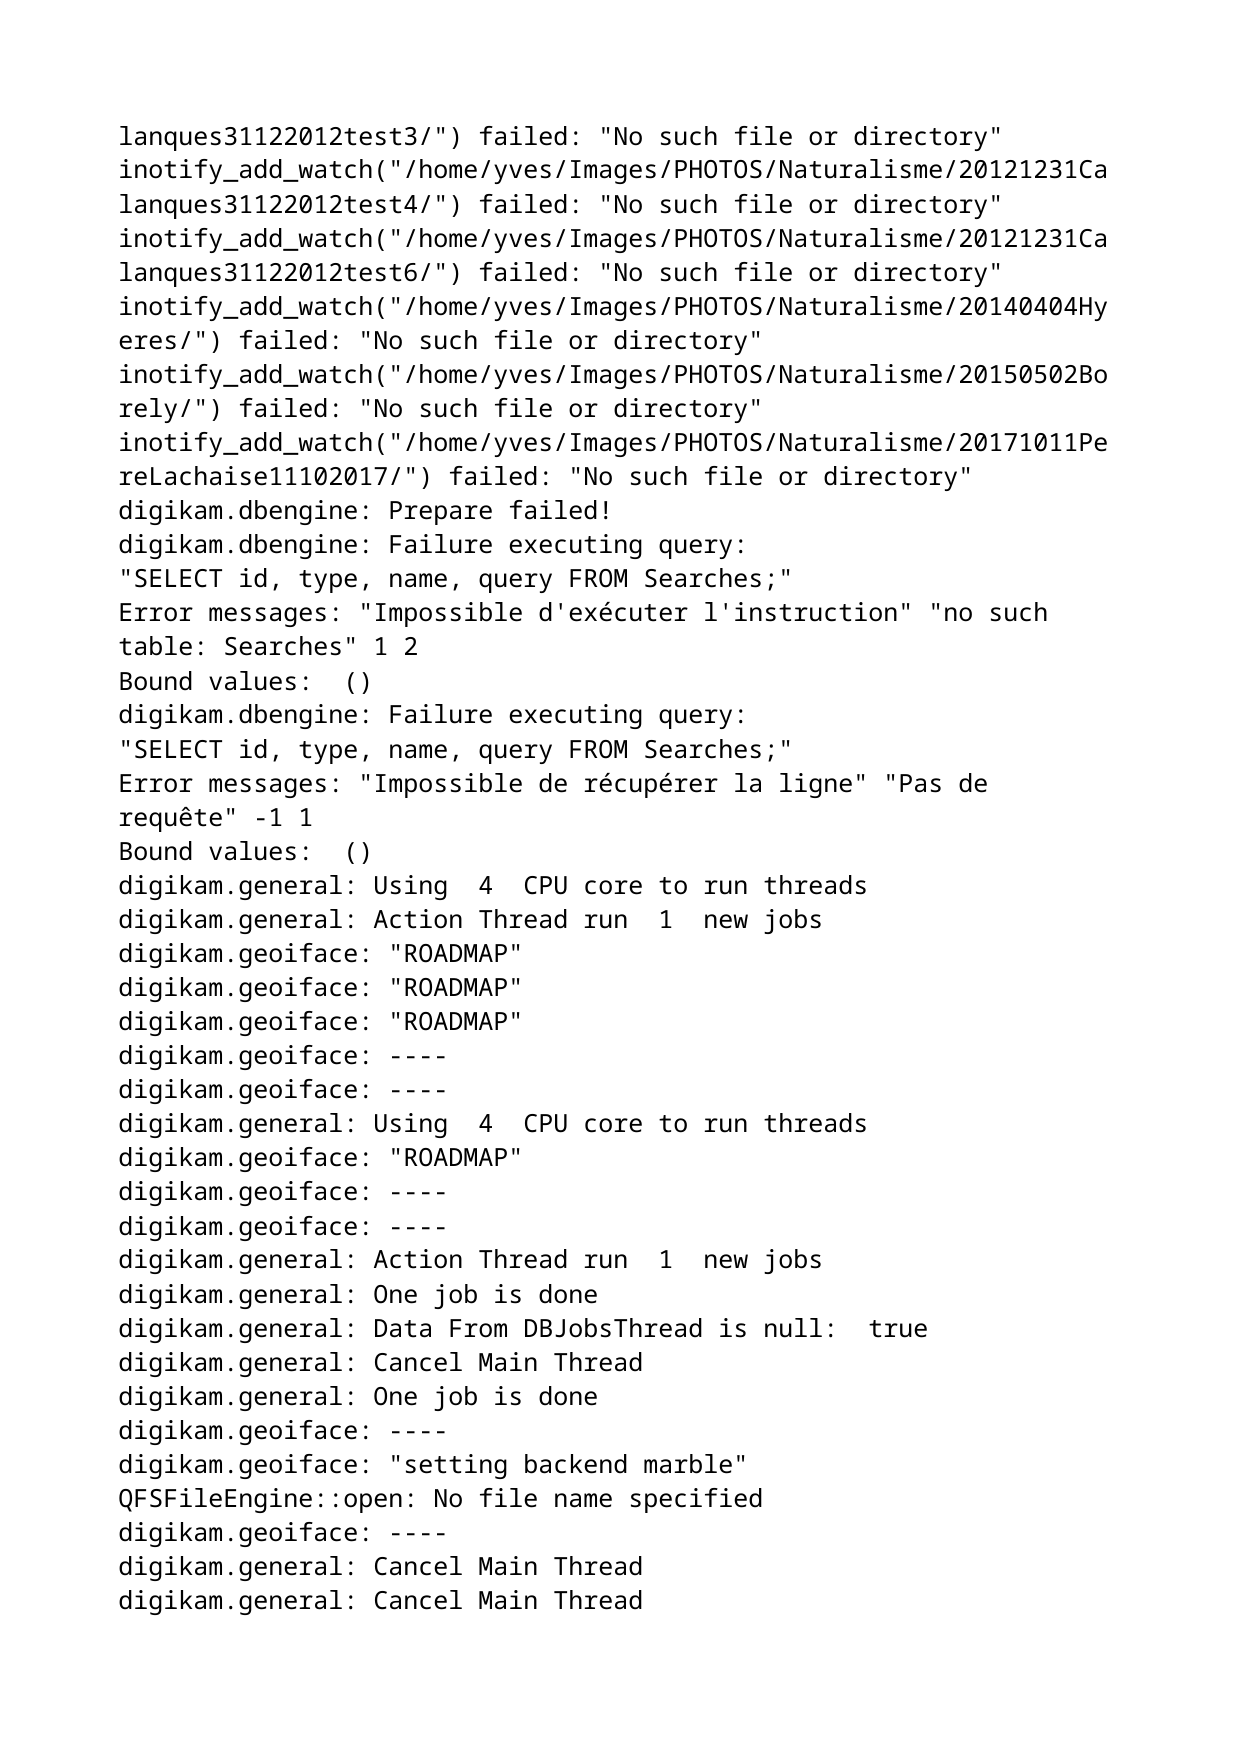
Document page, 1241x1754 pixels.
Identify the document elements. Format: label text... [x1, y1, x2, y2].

text lanques31122012test3/") failed: "No such file or directory" inotify_add_watch("/home/yves/Images/PHOTOS/Naturalisme/20121231Calanques31122012test4/") failed: "No such file or directory" inotify_add_watch("/home/yves/Images/PHOTOS/Naturalisme/20121231Calanques31122012test6/") failed: "No such file or directory" inotify_add_watch("/home/yves/Images/PHOTOS/Naturalisme/20140404Hyeres/") failed: "No such file or directory" inotify_add_watch("/home/yves/Images/PHOTOS/Naturalisme/20150502Borely/") failed: "No such file or directory" inotify_add_watch("/home/yves/Images/PHOTOS/Naturalisme/20171011PereLachaise11102017/") failed: "No such file or directory" digikam.dbengine: Prepare failed! digikam.dbengine: Failure executing query: "SELECT id, type, name, query FROM Searches;" Error messages: "Impossible d'exécuter l'instruction" "no such table: Searches" 1 2 Bound values: () digikam.dbengine: Failure executing query: "SELECT id, type, name, query FROM Searches;" Error messages: "Impossible de récupérer la ligne" "Pas de requête" -1 1 Bound values: () digikam.general: Using 4 CPU core to run threads digikam.general: Action Thread run 1 new jobs digikam.geoiface: "ROADMAP" digikam.geoiface: "ROADMAP" digikam.geoiface: "ROADMAP" digikam.geoiface: ---- digikam.geoiface: ---- digikam.general: Using 4 CPU core to run threads digikam.geoiface: "ROADMAP" digikam.geoiface: ---- digikam.geoiface: ---- digikam.general: Action Thread run 1 new jobs digikam.general: One job is done digikam.general: Data From DBJobsThread is null: true digikam.general: Cancel Main Thread digikam.general: One job is done digikam.geoiface: ---- digikam.geoiface: "setting backend marble" QFSFileEngine::open: No file name specified digikam.geoiface: ---- digikam.general: Cancel Main Thread digikam.general: Cancel Main Thread [118, 118, 1122, 1617]
